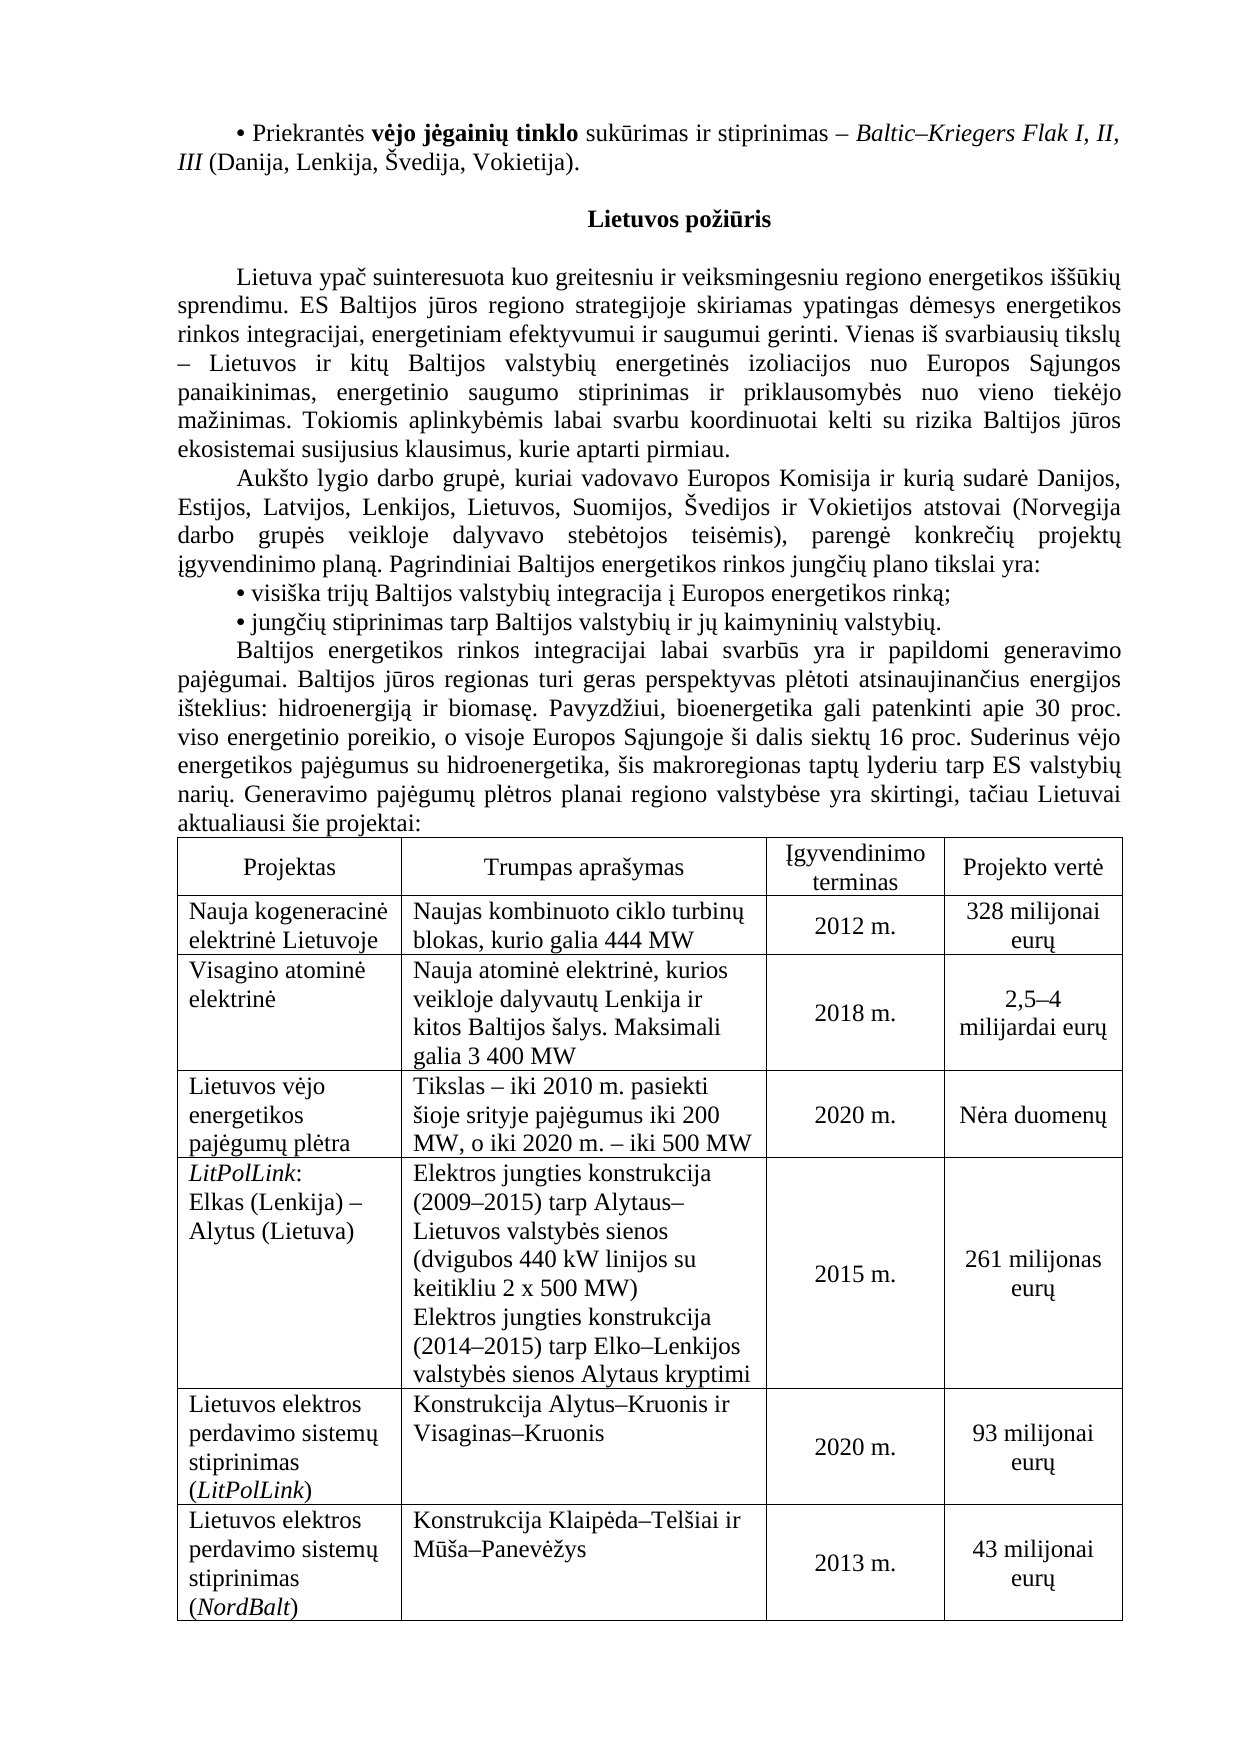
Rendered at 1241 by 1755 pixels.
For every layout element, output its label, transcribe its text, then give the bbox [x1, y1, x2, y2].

table_cell 2020 m. [767, 1389, 944, 1504]
table_cell LitPolLink: Elkas (Lenkija) – Alytus (Lietuva) [178, 1158, 401, 1388]
table_cell 2,5–4 milijardai eurų [945, 955, 1122, 1070]
table_cell Lietuvos vėjo energetikos pajėgumų plėtra [178, 1071, 401, 1157]
table_cell Nėra duomenų [945, 1071, 1122, 1157]
table_cell Visagino atominė elektrinė [178, 955, 401, 1070]
table_cell 2015 m. [767, 1158, 944, 1388]
table_cell Tikslas – iki 2010 m. pasiekti šioje srityje pajėgumus iki 200 MW, o iki 2020 m. – iki 500 MW [402, 1071, 766, 1157]
table_header Projektas [178, 838, 401, 895]
text • visiška trijų Baltijos valstybių integracija į Europos energetikos rinką; [177, 578, 1122, 607]
table_cell 2012 m. [767, 896, 944, 954]
table_cell 2013 m. [767, 1505, 944, 1620]
text • jungčių stiprinimas tarp Baltijos valstybių ir jų kaimyninių valstybių. [177, 607, 1122, 636]
table_cell 43 milijonai eurų [945, 1505, 1122, 1620]
table_cell Elektros jungties konstrukcija (2009–2015) tarp Alytaus–Lietuvos valstybės sienos (dvigubos 440 kW linijos su keitikliu 2 x 500 MW) Elektros jungties konstrukcija (2014–2015) tarp Elko–Lenkijos valstybės sienos Alytaus kryptimi [402, 1158, 766, 1388]
table_header Įgyvendinimo terminas [767, 838, 944, 895]
text Baltijos energetikos rinkos integracijai labai svarbūs yra ir papildomi generavimo pajėgumai. Baltijos jūros regionas turi geras perspektyvas plėtoti atsinaujinančius energijos išteklius: hidroenergiją ir biomasę. Pavyzdžiui, bioenergetika gali patenkinti apie 30 proc. viso energetinio poreikio, o visoje Europos Sąjungoje ši dalis siektų 16 proc. Suderinus vėjo energetikos pajėgumus su hidroenergetika, šis makroregionas taptų lyderiu tarp ES valstybių narių. Generavimo pajėgumų plėtros planai regiono valstybėse yra skirtingi, tačiau Lietuvai aktualiausi šie projektai: [177, 636, 1122, 837]
table_cell Konstrukcija Alytus–Kruonis ir Visaginas–Kruonis [402, 1389, 766, 1504]
table_header Trumpas aprašymas [402, 838, 766, 895]
table_cell Nauja atominė elektrinė, kurios veikloje dalyvautų Lenkija ir kitos Baltijos šalys. Maksimali galia 3 400 MW [402, 955, 766, 1070]
text • Priekrantės vėjo jėgainių tinklo sukūrimas ir stiprinimas – Baltic–Kriegers Flak I, II, III (Danija, Lenkija, Švedija, Vokietija). [177, 118, 1122, 176]
text Aukšto lygio darbo grupė, kuriai vadovavo Europos Komisija ir kurią sudarė Danijos, Estijos, Latvijos, Lenkijos, Lietuvos, Suomijos, Švedijos ir Vokietijos atstovai (Norvegija darbo grupės veikloje dalyvavo stebėtojos teisėmis), parengė konkrečių projektų įgyvendinimo planą. Pagrindiniai Baltijos energetikos rinkos jungčių plano tikslai yra: [177, 463, 1122, 578]
table_cell 328 milijonai eurų [945, 896, 1122, 954]
table_cell Nauja kogeneracinė elektrinė Lietuvoje [178, 896, 401, 954]
text Lietuva ypač suinteresuota kuo greitesniu ir veiksmingesniu regiono energetikos iššūkių sprendimu. ES Baltijos jūros regiono strategijoje skiriamas ypatingas dėmesys energetikos rinkos integracijai, energetiniam efektyvumui ir saugumui gerinti. Vienas iš svarbiausių tikslų – Lietuvos ir kitų Baltijos valstybių energetinės izoliacijos nuo Europos Sąjungos panaikinimas, energetinio saugumo stiprinimas ir priklausomybės nuo vieno tiekėjo mažinimas. Tokiomis aplinkybėmis labai svarbu koordinuotai kelti su rizika Baltijos jūros ekosistemai susijusius klausimus, kurie aptarti pirmiau. [177, 262, 1122, 463]
table_cell Lietuvos elektros perdavimo sistemų stiprinimas (LitPolLink) [178, 1389, 401, 1504]
table_cell 93 milijonai eurų [945, 1389, 1122, 1504]
table_cell Naujas kombinuoto ciklo turbinų blokas, kurio galia 444 MW [402, 896, 766, 954]
table_cell 2018 m. [767, 955, 944, 1070]
table_header Projekto vertė [945, 838, 1122, 895]
table_cell 2020 m. [767, 1071, 944, 1157]
table_cell Konstrukcija Klaipėda–Telšiai ir Mūša–Panevėžys [402, 1505, 766, 1620]
table_cell Lietuvos elektros perdavimo sistemų stiprinimas (NordBalt) [178, 1505, 401, 1620]
table_cell 261 milijonas eurų [945, 1158, 1122, 1388]
text Lietuvos požiūris [177, 204, 1122, 233]
